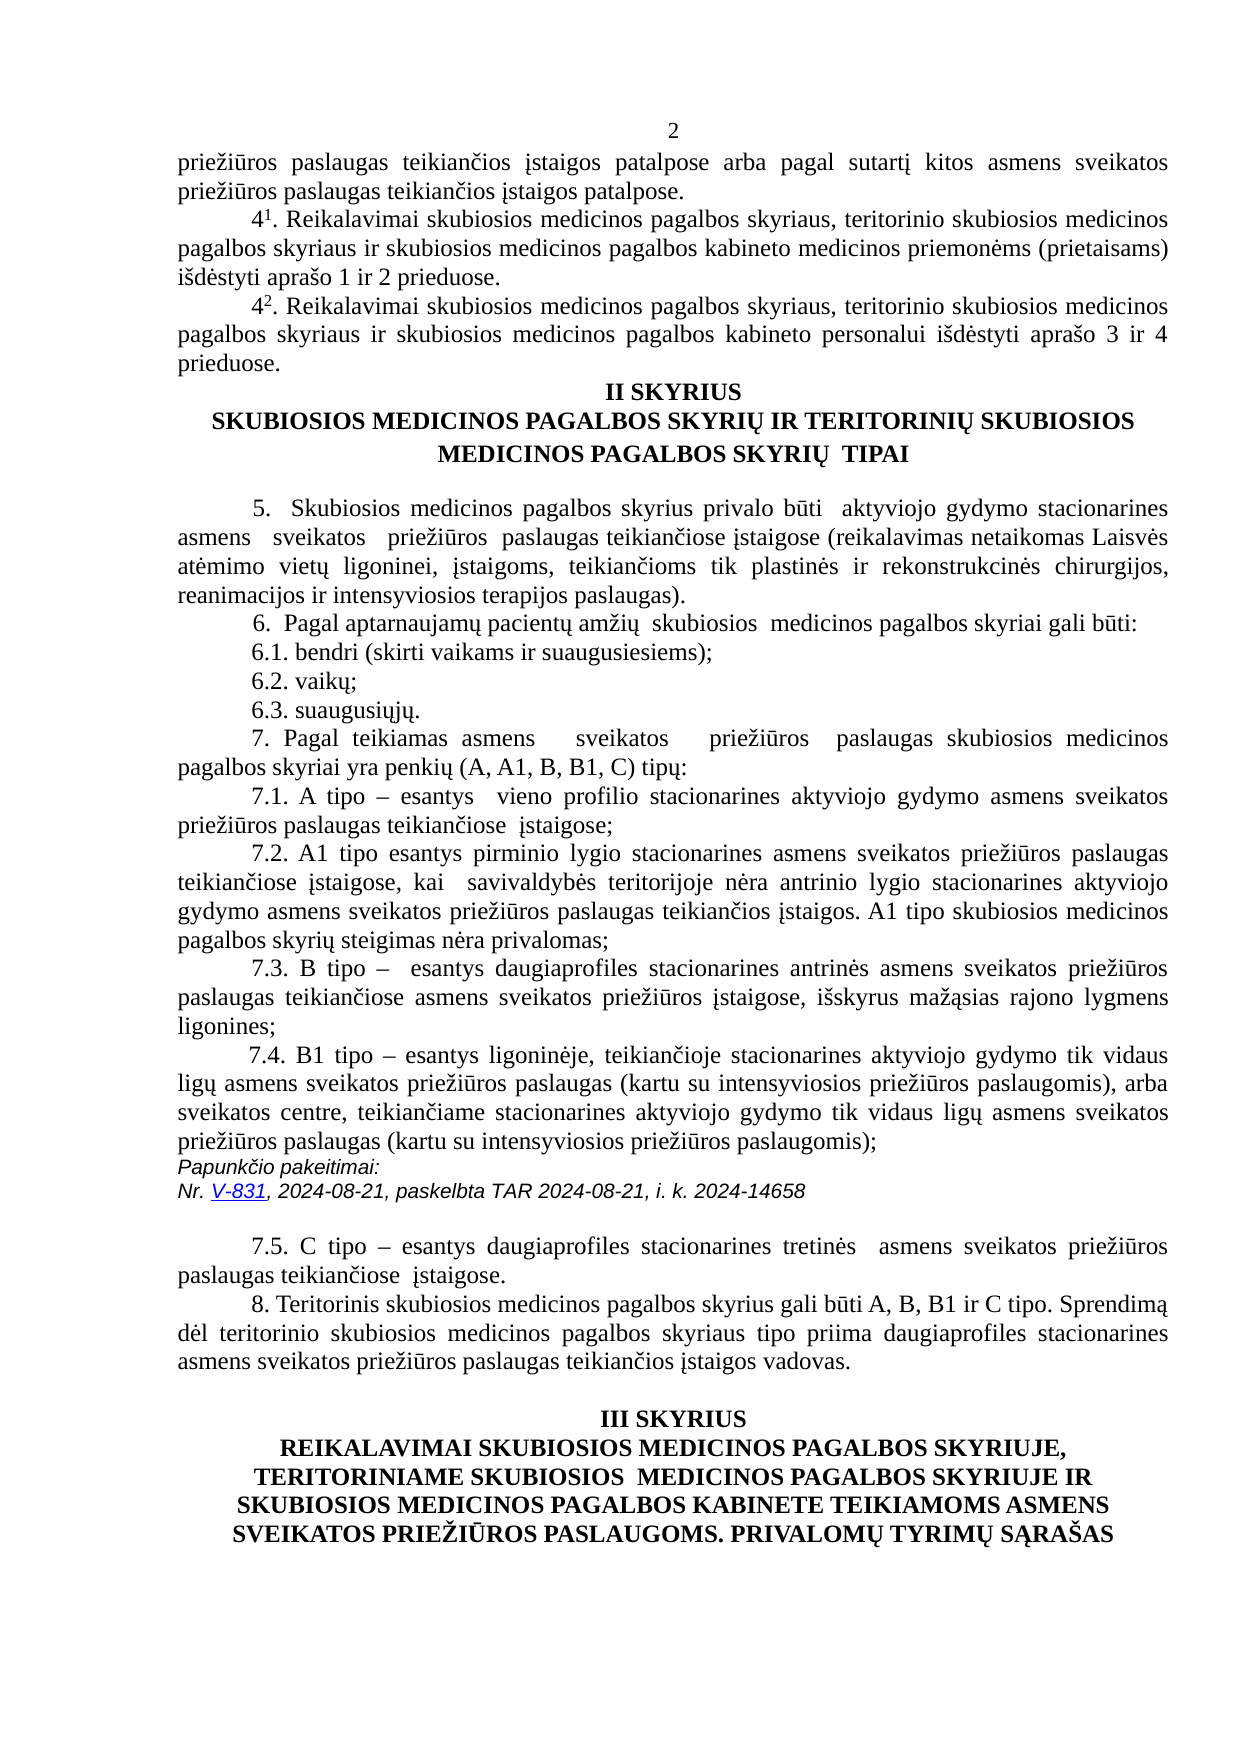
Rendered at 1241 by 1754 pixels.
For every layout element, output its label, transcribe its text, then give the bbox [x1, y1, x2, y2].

text 7.3. B tipo – esantys daugiaprofiles stacionarines antrinės asmens sveikatos priežiūros paslaugas teikiančiose asmens sveikatos priežiūros įstaigose, išskyrus mažąsias rajono lygmens ligonines; [177, 953, 1169, 1040]
text 6.2. vaikų; [177, 666, 1169, 695]
text 6. Pagal aptarnaujamų pacientų amžių skubiosios medicinos pagalbos skyriai gali būti: [177, 608, 1169, 637]
text 7.1. A tipo – esantys vieno profilio stacionarines aktyviojo gydymo asmens sveikatos priežiūros paslaugas teikiančiose įstaigose; [177, 781, 1169, 838]
text SKUBIOSIOS MEDICINOS PAGALBOS SKYRIŲ IR TERITORINIŲ SKUBIOSIOS MEDICINOS PAGALBOS SKYRIŲ TIPAI [177, 406, 1169, 468]
text 6.3. suaugusiųjų. [177, 695, 1169, 723]
text 41. Reikalavimai skubiosios medicinos pagalbos skyriaus, teritorinio skubiosios medicinos pagalbos skyriaus ir skubiosios medicinos pagalbos kabineto medicinos priemonėms (prietaisams) išdėstyti aprašo 1 ir 2 prieduose. [177, 204, 1169, 291]
text 6.1. bendri (skirti vaikams ir suaugusiesiems); [177, 637, 1169, 666]
text Nr. V-831, 2024-08-21, paskelbta TAR 2024-08-21, i. k. 2024-14658 [177, 1179, 1169, 1203]
text priežiūros paslaugas teikiančios įstaigos patalpose arba pagal sutartį kitos asmens sveikatos priežiūros paslaugas teikiančios įstaigos patalpose. [177, 147, 1169, 204]
text II SKYRIUS [177, 377, 1169, 406]
text 7.2. A1 tipo esantys pirminio lygio stacionarines asmens sveikatos priežiūros paslaugas teikiančiose įstaigose, kai savivaldybės teritorijoje nėra antrinio lygio stacionarines aktyviojo gydymo asmens sveikatos priežiūros paslaugas teikiančios įstaigos. A1 tipo skubiosios medicinos pagalbos skyrių steigimas nėra privalomas; [177, 838, 1169, 953]
text 7.5. C tipo – esantys daugiaprofiles stacionarines tretinės asmens sveikatos priežiūros paslaugas teikiančiose įstaigose. [177, 1231, 1169, 1289]
text 42. Reikalavimai skubiosios medicinos pagalbos skyriaus, teritorinio skubiosios medicinos pagalbos skyriaus ir skubiosios medicinos pagalbos kabineto personalui išdėstyti aprašo 3 ir 4 prieduose. [177, 291, 1169, 377]
text 5. Skubiosios medicinos pagalbos skyrius privalo būti aktyviojo gydymo stacionarines asmens sveikatos priežiūros paslaugas teikiančiose įstaigose (reikalavimas netaikomas Laisvės atėmimo vietų ligoninei, įstaigoms, teikiančioms tik plastinės ir rekonstrukcinės chirurgijos, reanimacijos ir intensyviosios terapijos paslaugas). [177, 493, 1169, 608]
text 8. Teritorinis skubiosios medicinos pagalbos skyrius gali būti A, B, B1 ir C tipo. Sprendimą dėl teritorinio skubiosios medicinos pagalbos skyriaus tipo priima daugiaprofiles stacionarines asmens sveikatos priežiūros paslaugas teikiančios įstaigos vadovas. [177, 1289, 1169, 1375]
text 7. Pagal teikiamas asmens sveikatos priežiūros paslaugas skubiosios medicinos pagalbos skyriai yra penkių (A, A1, B, B1, C) tipų: [177, 723, 1169, 781]
text REIKALAVIMAI SKUBIOSIOS MEDICINOS PAGALBOS SKYRIUJE, TERITORINIAME SKUBIOSIOS MEDICINOS PAGALBOS SKYRIUJE IR SKUBIOSIOS MEDICINOS PAGALBOS KABINETE TEIKIAMOMS ASMENS SVEIKATOS PRIEŽIŪROS PASLAUGOMS. PRIVALOMŲ TYRIMŲ SĄRAŠAS [177, 1433, 1169, 1548]
text III SKYRIUS [177, 1404, 1169, 1433]
text 7.4. B1 tipo – esantys ligoninėje, teikiančioje stacionarines aktyviojo gydymo tik vidaus ligų asmens sveikatos priežiūros paslaugas (kartu su intensyviosios priežiūros paslaugomis), arba sveikatos centre, teikiančiame stacionarines aktyviojo gydymo tik vidaus ligų asmens sveikatos priežiūros paslaugas (kartu su intensyviosios priežiūros paslaugomis); [177, 1040, 1169, 1155]
text Papunkčio pakeitimai: [177, 1155, 1169, 1179]
